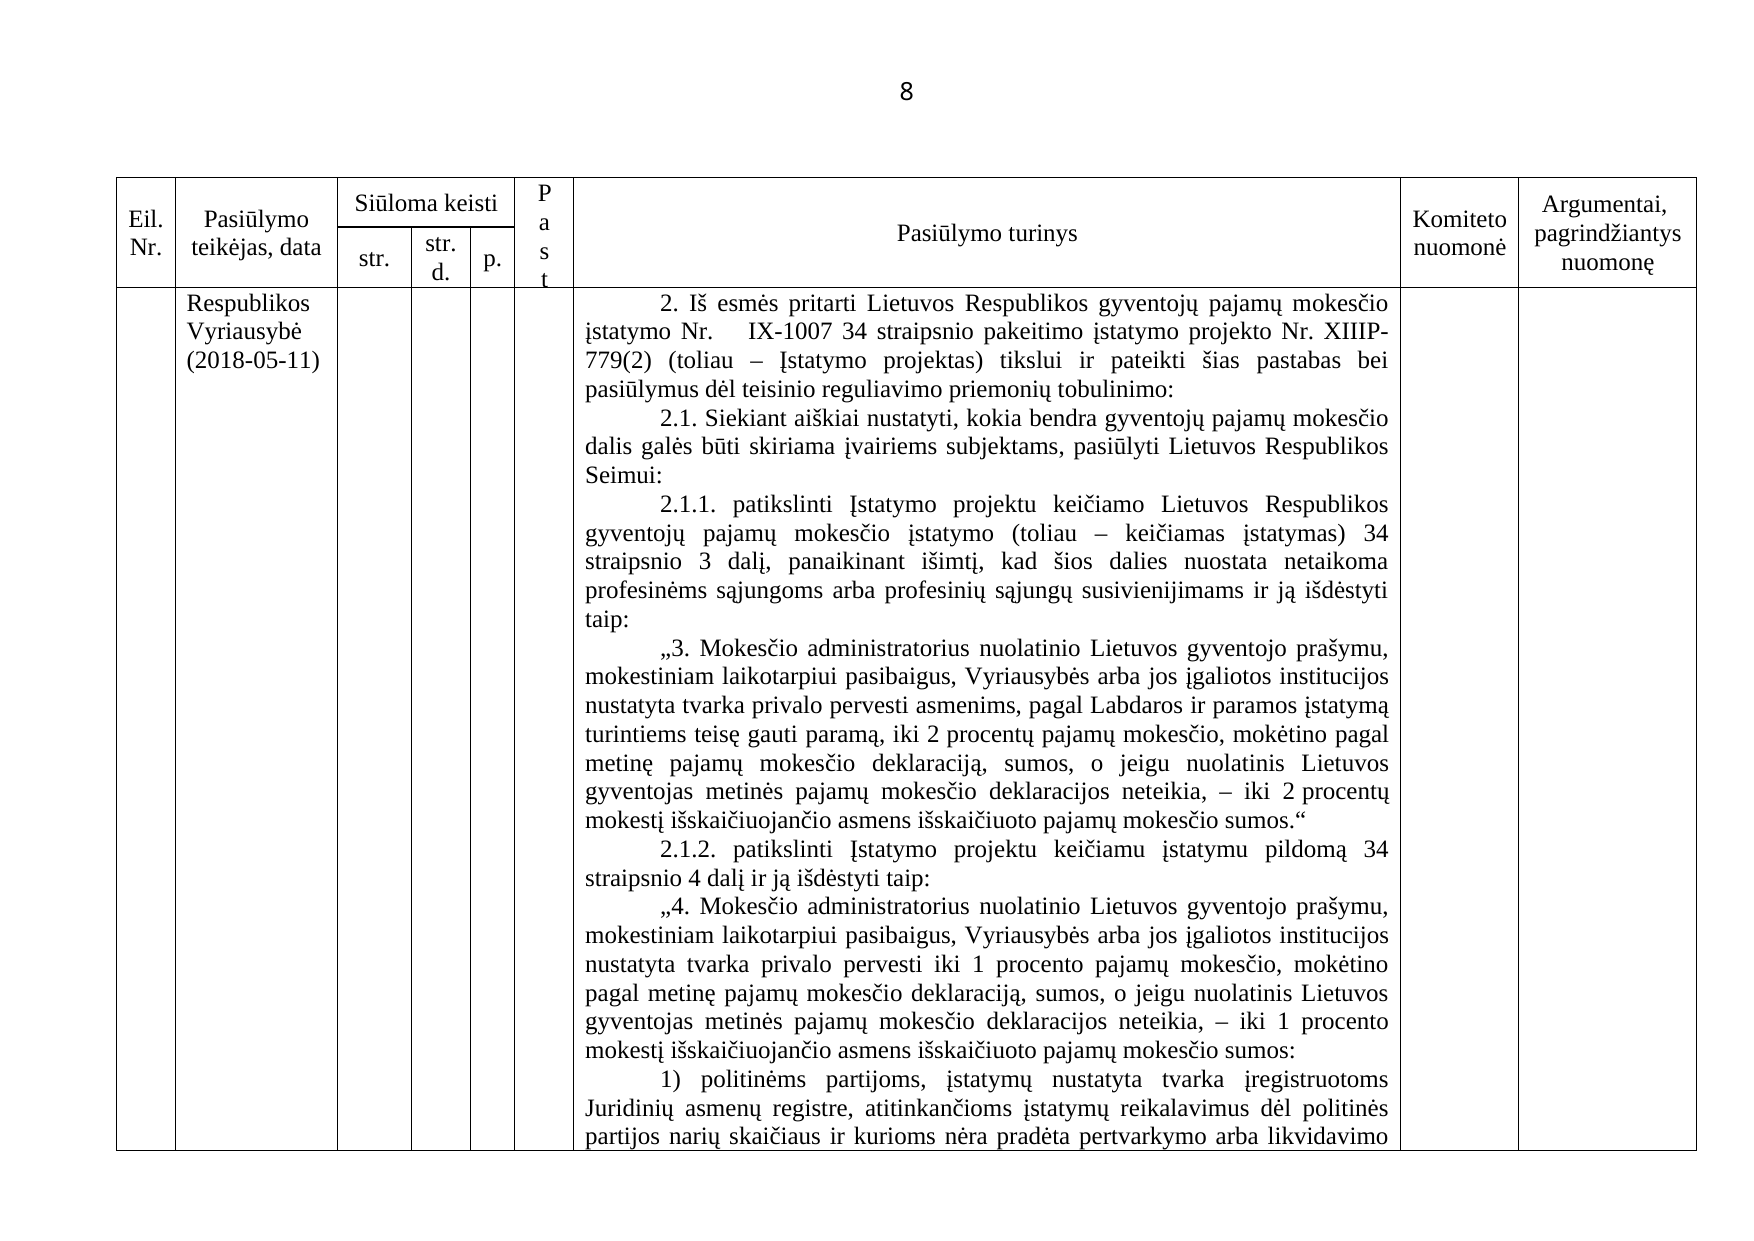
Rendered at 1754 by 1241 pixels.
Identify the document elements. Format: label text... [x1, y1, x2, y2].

table_cell [117, 288, 175, 1150]
table_header Argumentai, pagrindžiantys nuomonę [1519, 178, 1696, 287]
table_header Pasiūlymo teikėjas, data [176, 178, 337, 287]
table_cell Respublikos Vyriausybė (2018-05-11) [176, 288, 337, 1150]
table_cell p. [471, 228, 514, 287]
table_cell [338, 288, 411, 1150]
table_cell [515, 288, 573, 1150]
table_cell [1519, 288, 1696, 1150]
table_header Komiteto nuomonė [1401, 178, 1518, 287]
table_cell str. d. [412, 228, 470, 287]
table_cell 2. Iš esmės pritarti Lietuvos Respublikos gyventojų pajamų mokesčio įstatymo Nr. IX-1007 34 straipsnio pakeitimo įstatymo projekto Nr. XIIIP-779(2) (toliau – Įstatymo projektas) tikslui ir pateikti šias pastabas bei pasiūlymus dėl teisinio reguliavimo priemonių tobulinimo: 2.1. Siekiant aiškiai nustatyti, kokia bendra gyventojų pajamų mokesčio dalis galės būti skiriama įvairiems subjektams, pasiūlyti Lietuvos Respublikos Seimui: 2.1.1. patikslinti Įstatymo projektu keičiamo Lietuvos Respublikos gyventojų pajamų mokesčio įstatymo (toliau – keičiamas įstatymas) 34 straipsnio 3 dalį, panaikinant išimtį, kad šios dalies nuostata netaikoma profesinėms sąjungoms arba profesinių sąjungų susivienijimams ir ją išdėstyti taip: „3. Mokesčio administratorius nuolatinio Lietuvos gyventojo prašymu, mokestiniam laikotarpiui pasibaigus, Vyriausybės arba jos įgaliotos institucijos nustatyta tvarka privalo pervesti asmenims, pagal Labdaros ir paramos įstatymą turintiems teisę gauti paramą, iki 2 procentų pajamų mokesčio, mokėtino pagal metinę pajamų mokesčio deklaraciją, sumos, o jeigu nuolatinis Lietuvos gyventojas metinės pajamų mokesčio deklaracijos neteikia, – iki 2 procentų mokestį išskaičiuojančio asmens išskaičiuoto pajamų mokesčio sumos.“ 2.1.2. patikslinti Įstatymo projektu keičiamu įstatymu pildomą 34 straipsnio 4 dalį ir ją išdėstyti taip: „4. Mokesčio administratorius nuolatinio Lietuvos gyventojo prašymu, mokestiniam laikotarpiui pasibaigus, Vyriausybės arba jos įgaliotos institucijos nustatyta tvarka privalo pervesti iki 1 procento pajamų mokesčio, mokėtino pagal metinę pajamų mokesčio deklaraciją, sumos, o jeigu nuolatinis Lietuvos gyventojas metinės pajamų mokesčio deklaracijos neteikia, – iki 1 procento mokestį išskaičiuojančio asmens išskaičiuoto pajamų mokesčio sumos: 1) politinėms partijoms, įstatymų nustatyta tvarka įregistruotoms Juridinių asmenų registre, atitinkančioms įstatymų reikalavimus dėl politinės partijos narių skaičiaus ir kurioms nėra pradėta pertvarkymo arba likvidavimo [574, 288, 1400, 1150]
table_cell [1401, 288, 1518, 1150]
table_cell [471, 288, 514, 1150]
table_header Pasiūlymo turinys [574, 178, 1400, 287]
table_cell [412, 288, 470, 1150]
table_cell str. [338, 228, 411, 287]
table_header Eil. Nr. [117, 178, 175, 287]
table_header Siūloma keisti [338, 178, 514, 226]
table_header Pastabos [515, 178, 573, 287]
